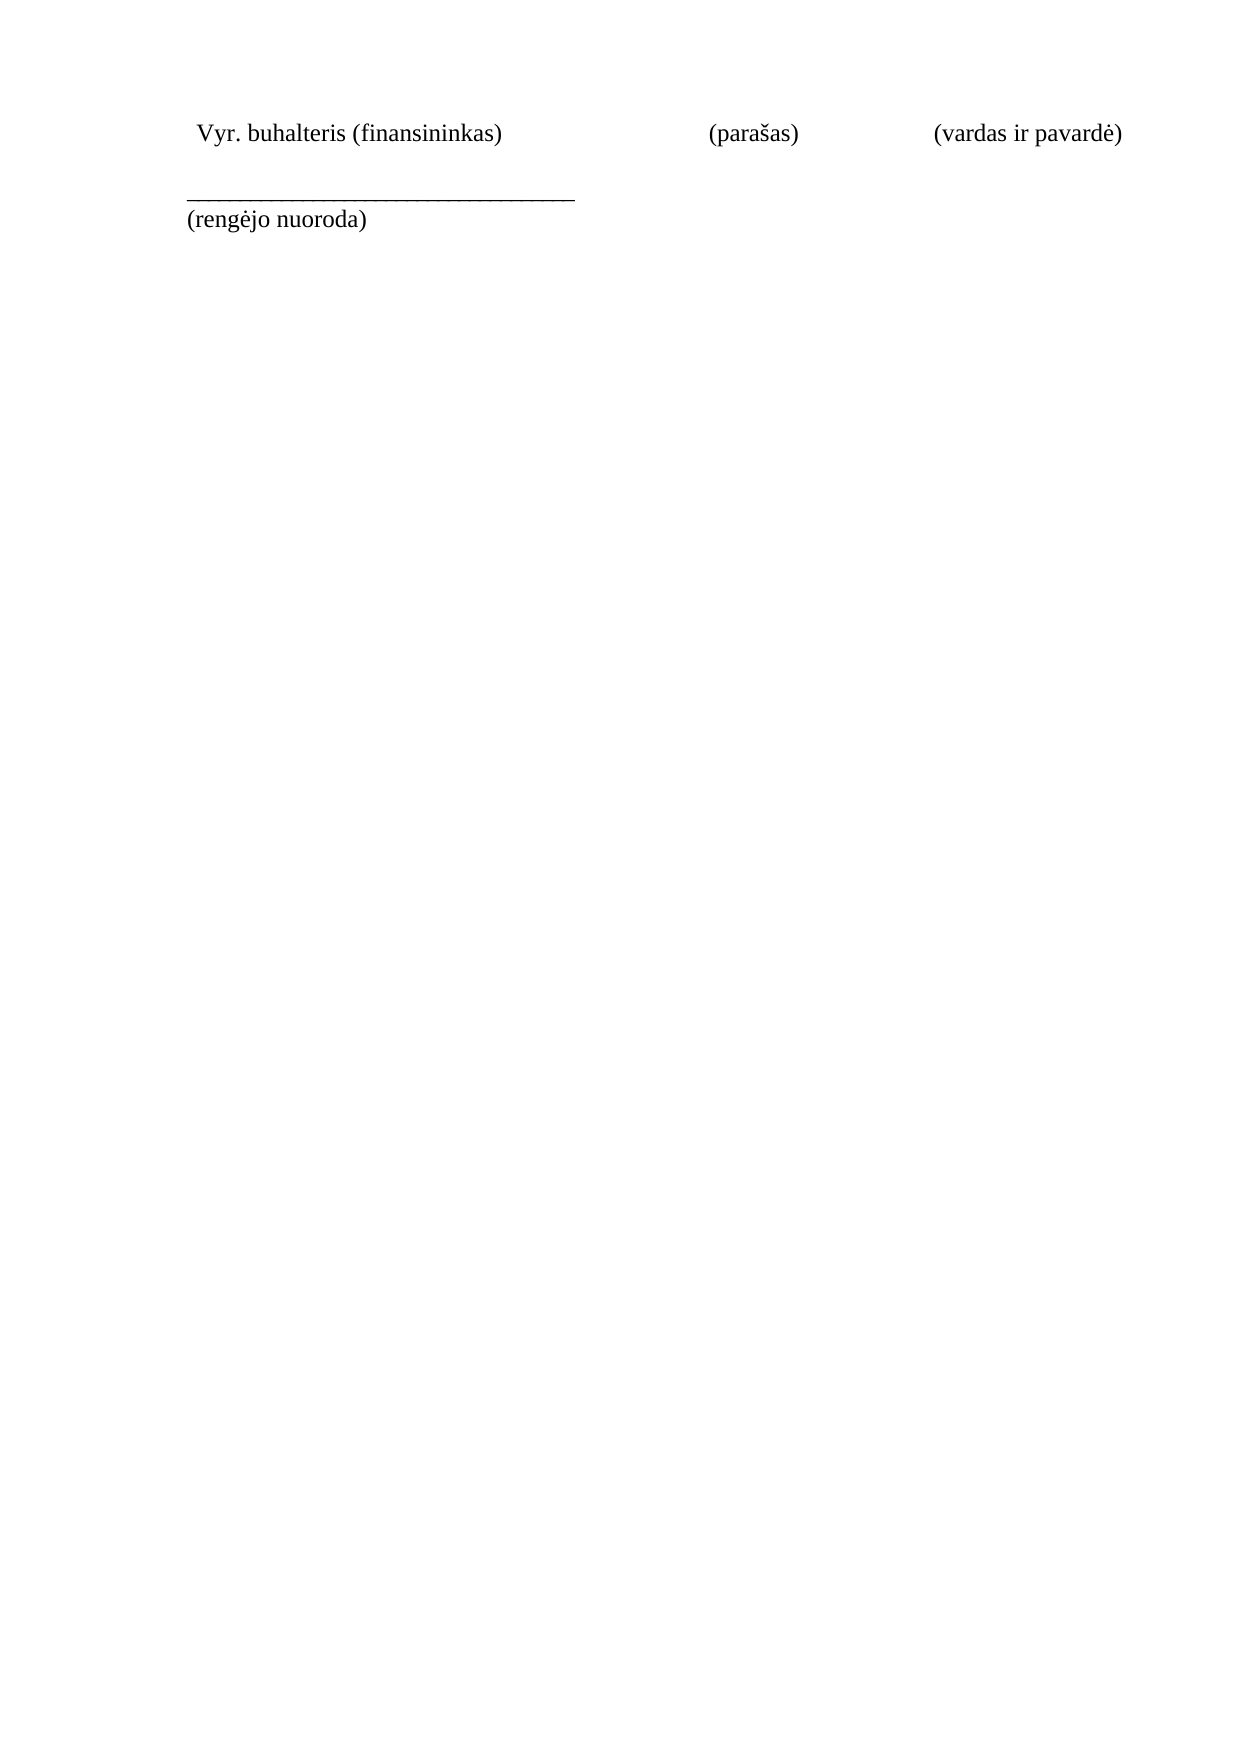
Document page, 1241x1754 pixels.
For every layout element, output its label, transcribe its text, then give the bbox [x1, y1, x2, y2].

text _____________________________________ [187, 176, 1181, 204]
text (rengėjo nuoroda) [187, 204, 1181, 233]
text Vyr. buhalteris (finansininkas) (parašas) (vardas ir pavardė) [177, 118, 1181, 147]
